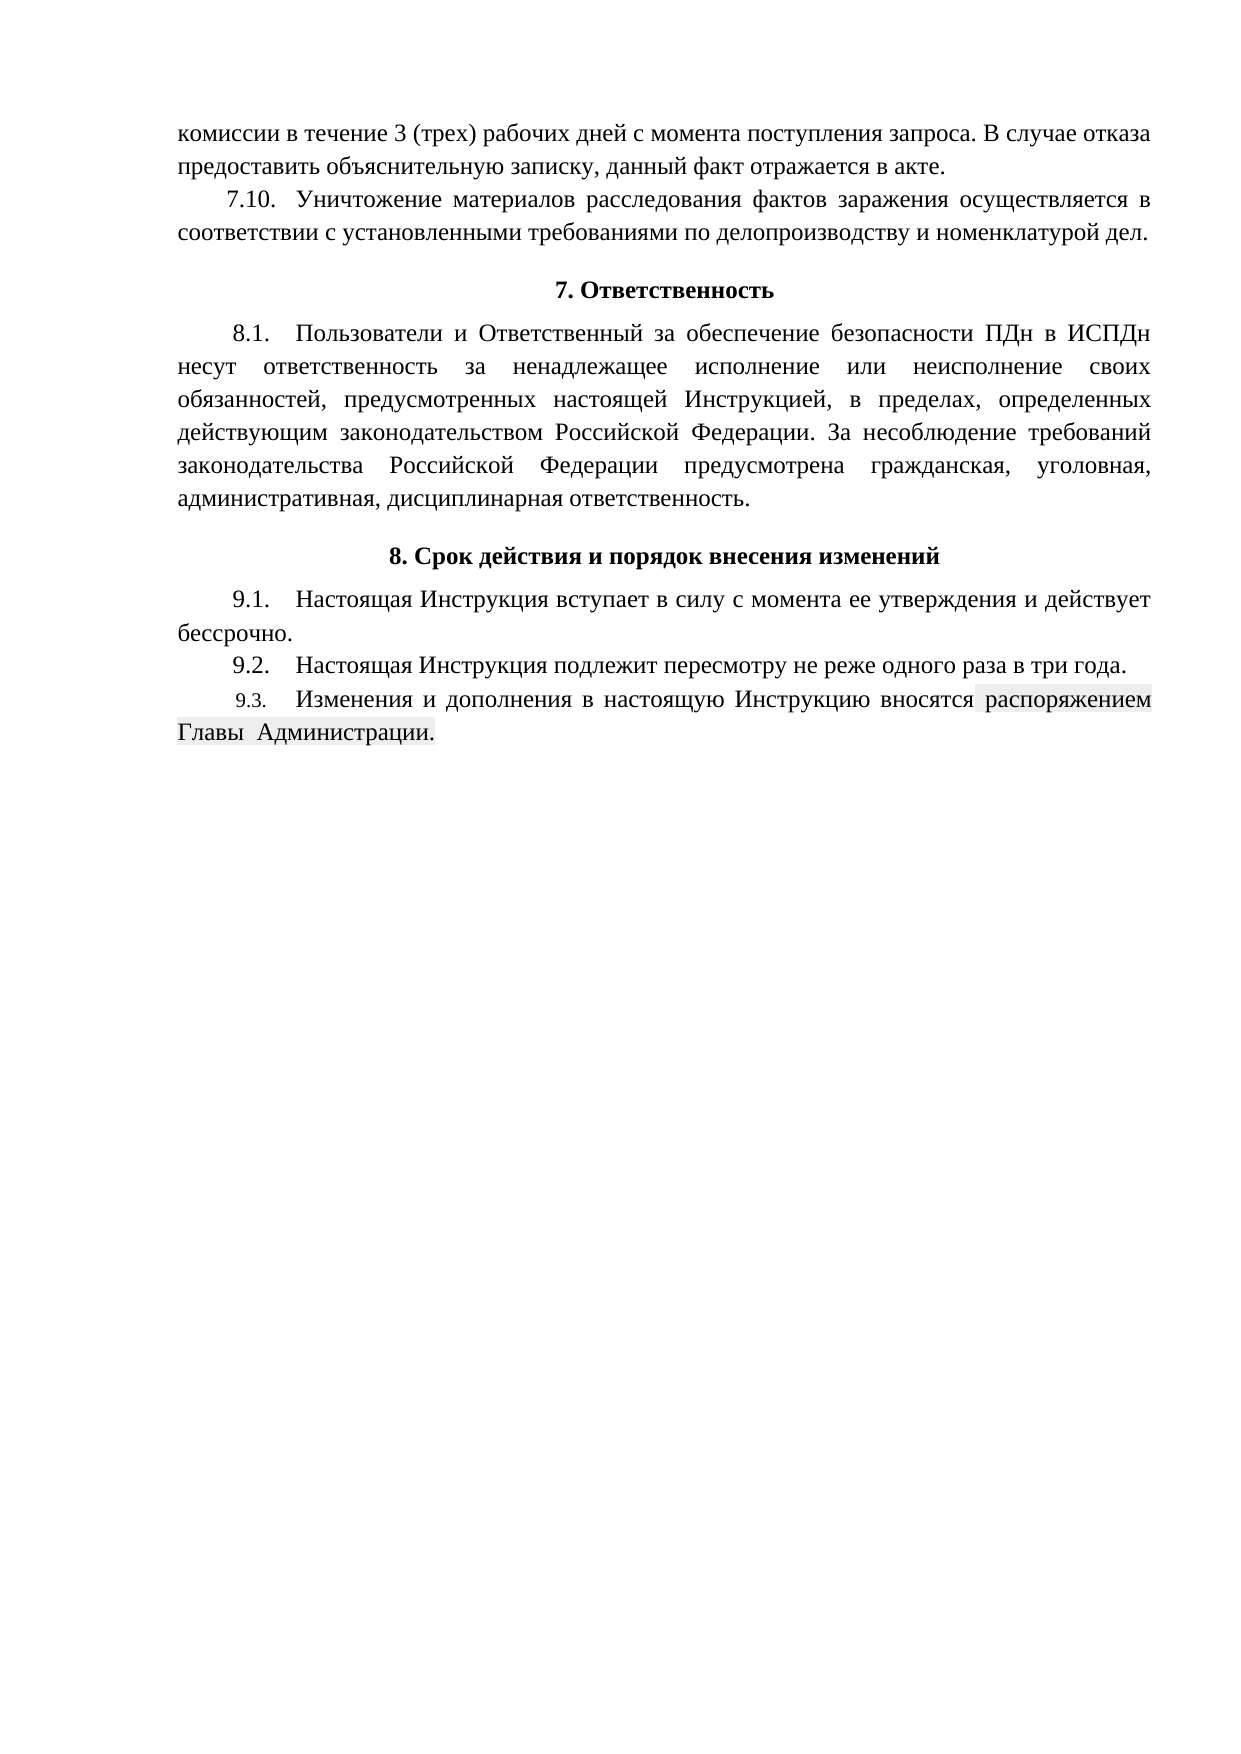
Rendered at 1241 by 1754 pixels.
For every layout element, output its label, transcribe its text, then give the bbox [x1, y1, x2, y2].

list Уничтожение материалов расследования фактов заражения осуществляется в соответствии с установленными требованиями по делопроизводству и номенклатурой дел. [177, 184, 1152, 246]
list комиссии в течение 3 (трех) рабочих дней с момента поступления запроса. В случае отказа предоставить объяснительную записку, данный факт отражается в акте. [177, 118, 1152, 180]
list Пользователи и Ответственный за обеспечение безопасности ПДн в ИСПДн несут ответственность за ненадлежащее исполнение или неисполнение своих обязанностей, предусмотренных настоящей Инструкцией, в пределах, определенных действующим законодательством Российской Федерации. За несоблюдение требований законодательства Российской Федерации предусмотрена гражданская, уголовная, административная, дисциплинарная ответственность. [177, 318, 1152, 512]
list Изменения и дополнения в настоящую Инструкцию вносятся распоряжением Главы Администрации. [177, 684, 1152, 745]
list Настоящая Инструкция вступает в силу с момента ее утверждения и действует бессрочно. [177, 584, 1152, 646]
subtitle 8. Срок действия и порядок внесения изменений [177, 541, 1152, 570]
subtitle 7. Ответственность [177, 275, 1152, 304]
list Настоящая Инструкция подлежит пересмотру не реже одного раза в три года. [177, 651, 1152, 679]
